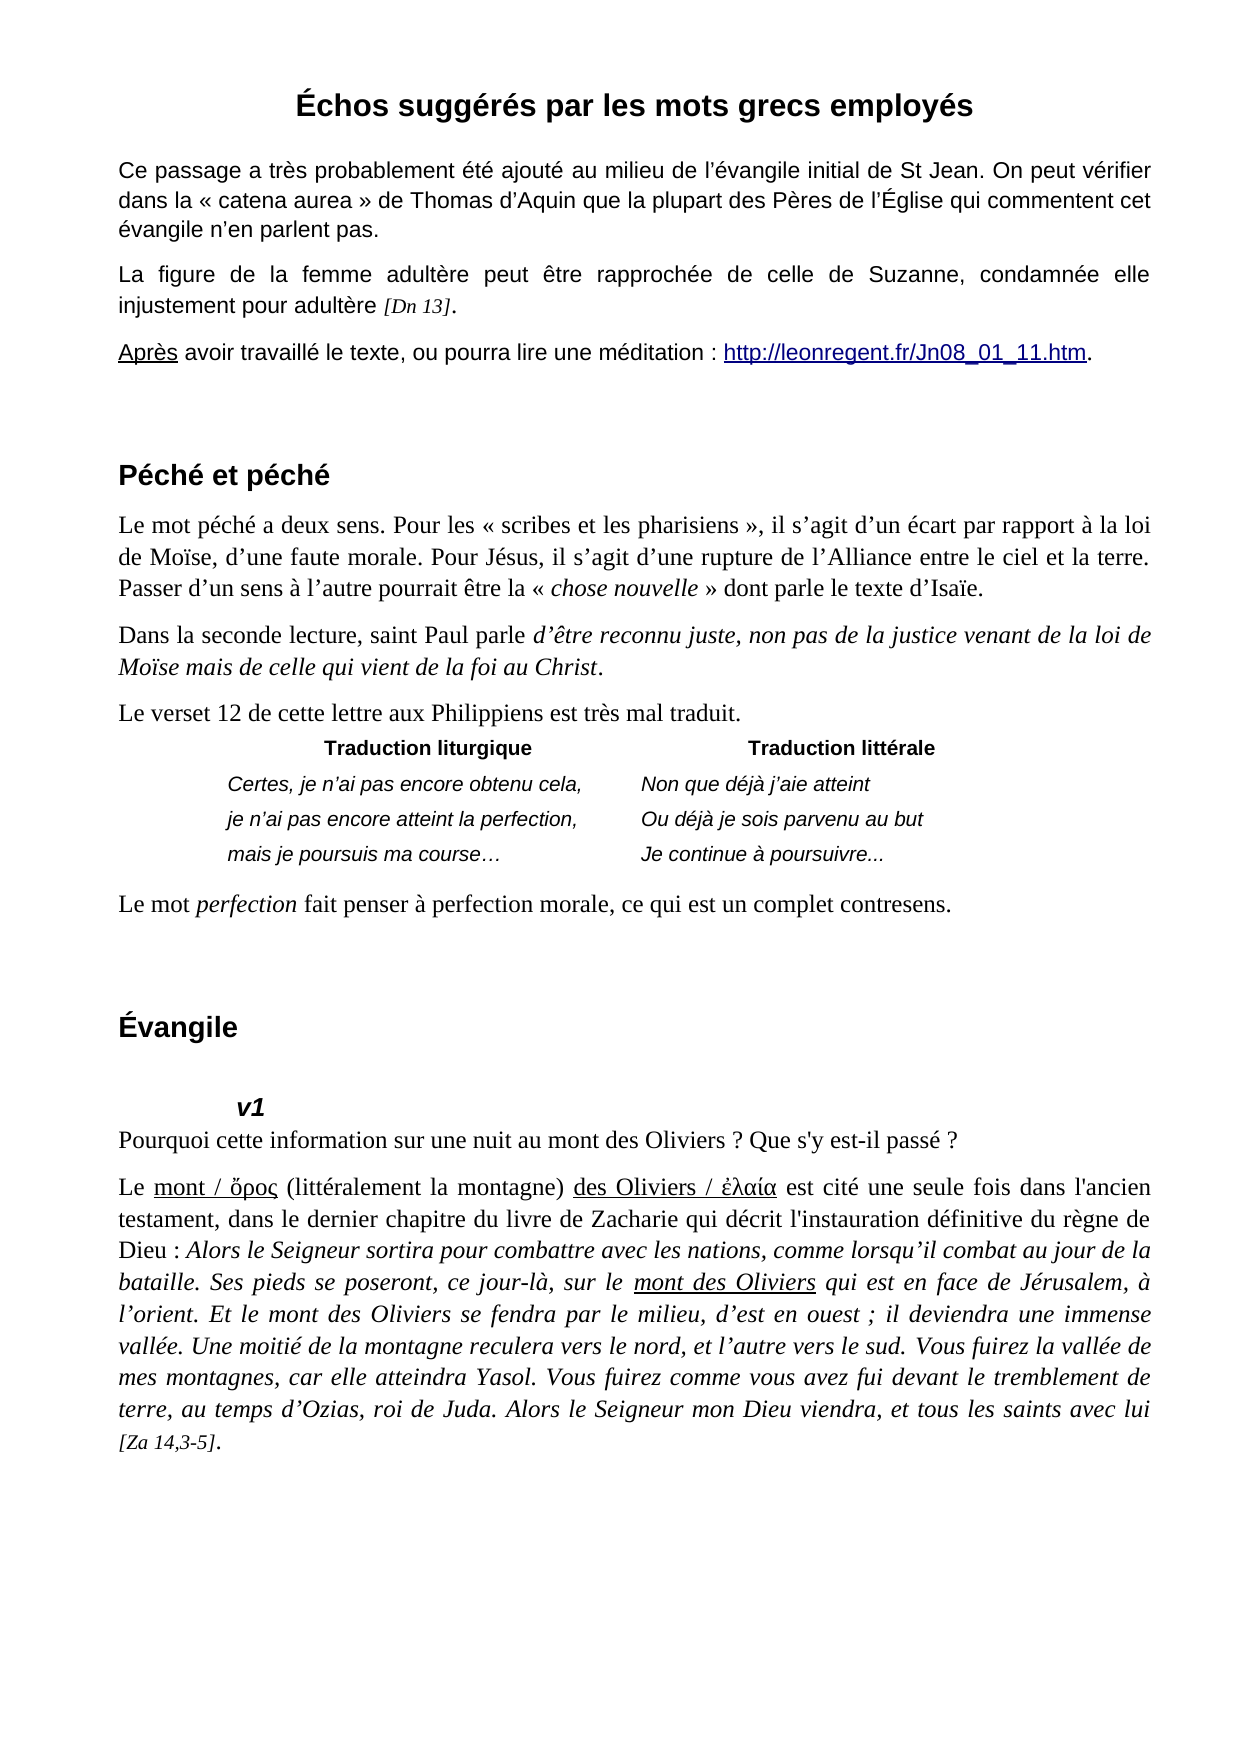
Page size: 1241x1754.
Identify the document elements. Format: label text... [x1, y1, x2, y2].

subtitle v1 [236, 1093, 1152, 1122]
subtitle Péché et péché [118, 459, 1152, 491]
subtitle Échos suggérés par les mots grecs employés [118, 88, 1152, 123]
text Après avoir travaillé le texte, ou pourra lire une méditation : http://leonregent.fr/Jn08_01_11.htm. [118, 338, 1152, 365]
table_header Traduction littérale [635, 731, 1048, 766]
text Le mont / ὄρος (littéralement la montagne) des Oliviers / ἐλαία est cité une seule fois dans l'ancien testament, dans le dernier chapitre du livre de Zacharie qui décrit l'instauration définitive du règne de Dieu : Alors le Seigneur sortira pour combattre avec les nations, comme lorsqu’il combat au jour de la bataille. Ses pieds se poseront, ce jour-là, sur le mont des Oliviers qui est en face de Jérusalem, à l’orient. Et le mont des Oliviers se fendra par le milieu, d’est en ouest ; il deviendra une immense vallée. Une moitié de la montagne reculera vers le nord, et l’autre vers le sud. Vous fuirez la vallée de mes montagnes, car elle atteindra Yasol. Vous fuirez comme vous avez fui devant le tremblement de terre, au temps d’Ozias, roi de Juda. Alors le Seigneur mon Dieu viendra, et tous les saints avec lui [Za 14,3-5]. [118, 1173, 1152, 1455]
text Le mot perfection fait penser à perfection morale, ce qui est un complet contresens. [118, 890, 1152, 918]
table_header Traduction liturgique [221, 731, 635, 766]
text Ce passage a très probablement été ajouté au milieu de l’évangile initial de St Jean. On peut vérifier dans la « catena aurea » de Thomas d’Aquin que la plupart des Pères de l’Église qui commentent cet évangile n’en parlent pas. [118, 158, 1152, 242]
table_cell mais je poursuis ma course… [221, 836, 635, 871]
table_cell Je continue à poursuivre... [635, 836, 1048, 871]
text Dans la seconde lecture, saint Paul parle d’être reconnu juste, non pas de la justice venant de la loi de Moïse mais de celle qui vient de la foi au Christ. [118, 621, 1152, 680]
table_cell je n’ai pas encore atteint la perfection, [221, 801, 635, 836]
text Le mot péché a deux sens. Pour les « scribes et les pharisiens », il s’agit d’un écart par rapport à la loi de Moïse, d’une faute morale. Pour Jésus, il s’agit d’une rupture de l’Alliance entre le ciel et la terre. Passer d’un sens à l’autre pourrait être la « chose nouvelle » dont parle le texte d’Isaïe. [118, 511, 1152, 602]
subtitle Évangile [118, 1011, 1152, 1044]
text Pourquoi cette information sur une nuit au mont des Oliviers ? Que s'y est-il passé ? [118, 1126, 1152, 1154]
table_cell Certes, je n’ai pas encore obtenu cela, [221, 766, 635, 801]
text La figure de la femme adultère peut être rapprochée de celle de Suzanne, condamnée elle injustement pour adultère [Dn 13]. [118, 261, 1152, 319]
table_cell Ou déjà je sois parvenu au but [635, 801, 1048, 836]
table_cell Non que déjà j’aie atteint [635, 766, 1048, 801]
text Le verset 12 de cette lettre aux Philippiens est très mal traduit. [118, 699, 1152, 727]
